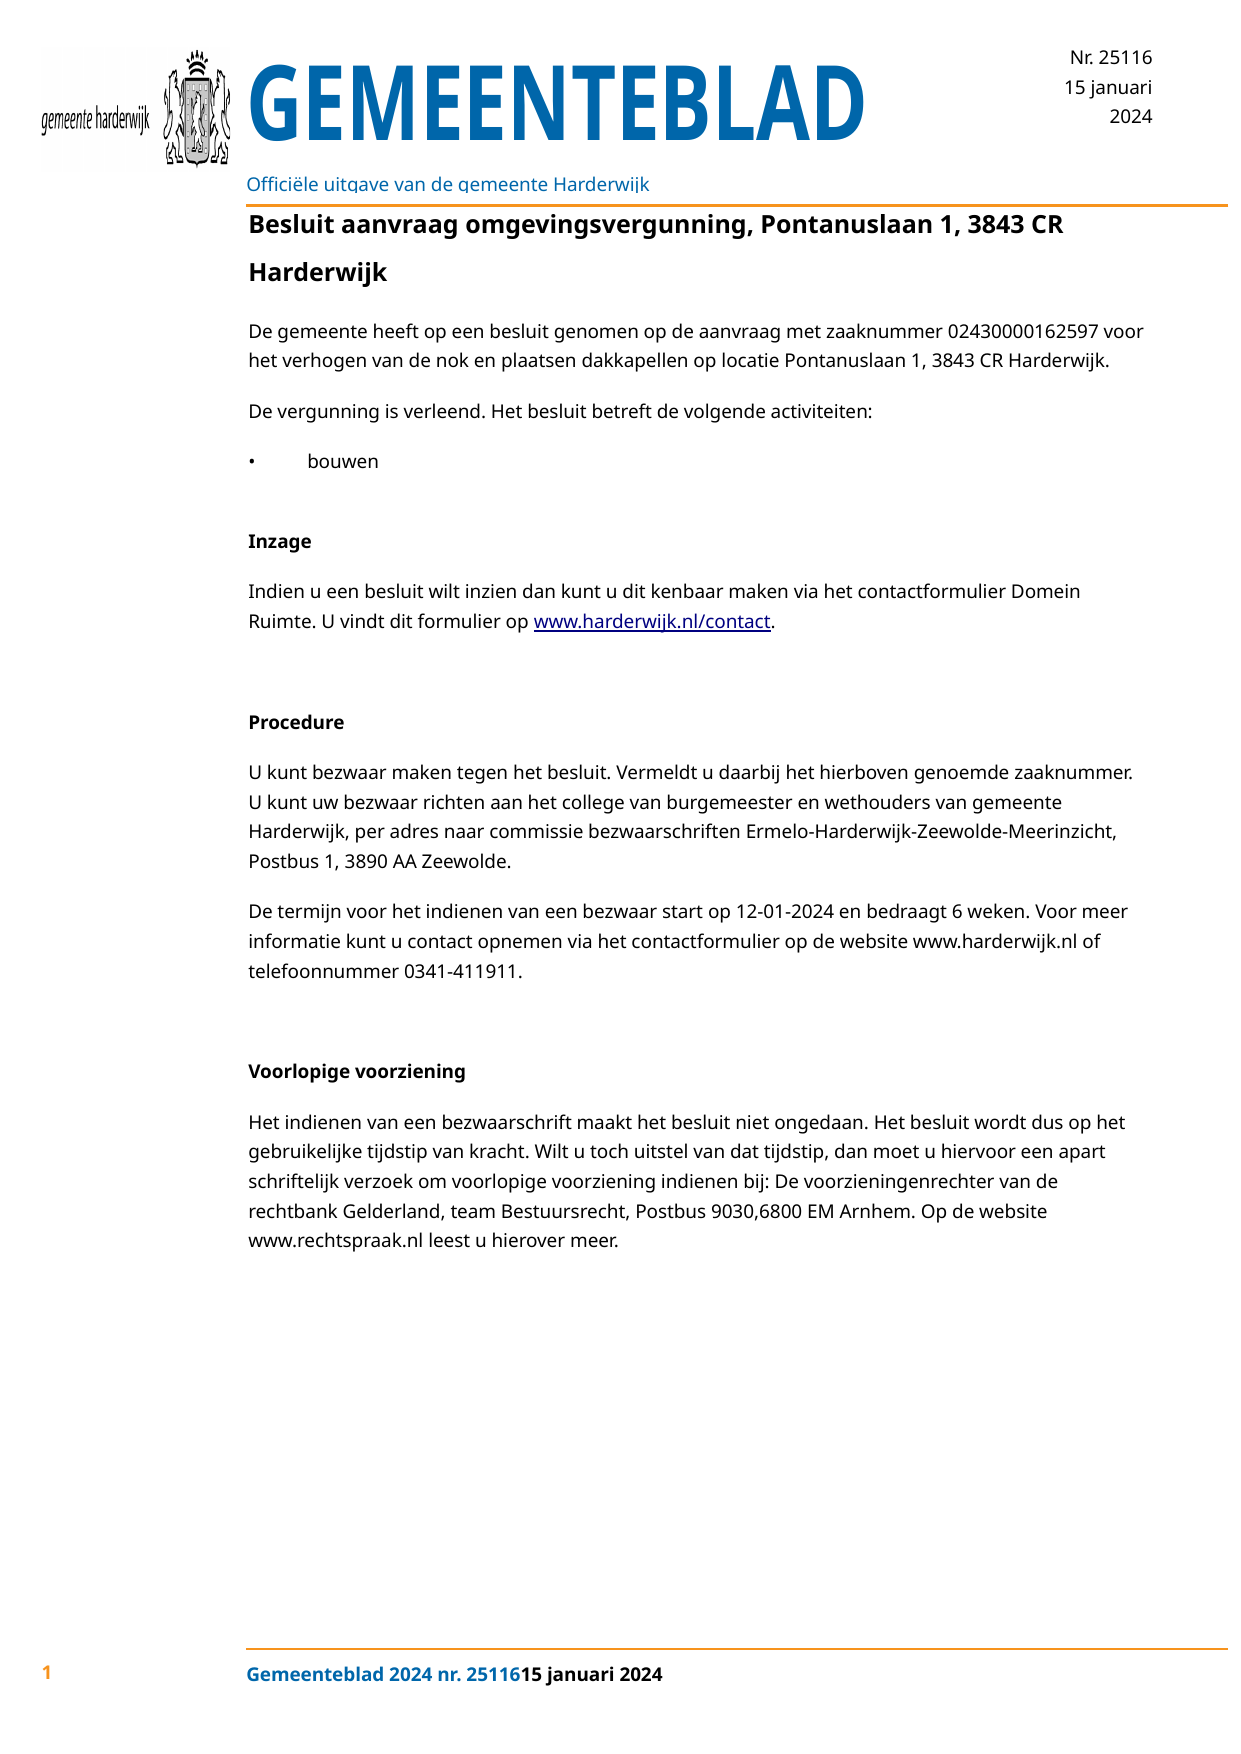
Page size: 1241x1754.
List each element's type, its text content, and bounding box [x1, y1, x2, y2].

text De vergunning is verleend. Het besluit betreft de volgende activiteiten: [248, 398, 1152, 424]
text U kunt bezwaar maken tegen het besluit. Vermeldt u daarbij het hierboven genoemde zaaknummer. U kunt uw bezwaar richten aan het college van burgemeester en wethouders van gemeente Harderwijk, per adres naar commissie bezwaarschriften Ermelo-Harderwijk-Zeewolde-Meerinzicht, Postbus 1, 3890 AA Zeewolde. [248, 759, 1152, 874]
list bouwen [248, 448, 1152, 474]
text Het indienen van een bezwaarschrift maakt het besluit niet ongedaan. Het besluit wordt dus op het gebruikelijke tijdstip van kracht. Wilt u toch uitstel van dat tijdstip, dan moet u hiervoor een apart schriftelijk verzoek om voorlopige voorziening indienen bij: De voorzieningenrechter van de rechtbank Gelderland, team Bestuursrecht, Postbus 9030,6800 EM Arnhem. Op de website www.rechtspraak.nl leest u hierover meer. [248, 1109, 1152, 1253]
text De gemeente heeft op een besluit genomen op de aanvraag met zaaknummer 02430000162597 voor het verhogen van de nok en plaatsen dakkapellen op locatie Pontanuslaan 1, 3843 CR Harderwijk. [248, 318, 1152, 373]
text De termijn voor het indienen van een bezwaar start op 12-01-2024 en bedraagt 6 weken. Voor meer informatie kunt u contact opnemen via het contactformulier op de website www.harderwijk.nl of telefoonnummer 0341-411911. [248, 899, 1152, 984]
text Voorlopige voorziening [248, 1059, 1152, 1084]
text Inzage [248, 528, 1152, 554]
picture [41, 47, 231, 172]
text Besluit aanvraag omgevingsvergunning, Pontanuslaan 1, 3843 CR Harderwijk [248, 207, 1152, 288]
text Procedure [248, 709, 1152, 735]
text Indien u een besluit wilt inzien dan kunt u dit kenbaar maken via het contactformulier Domein Ruimte. U vindt dit formulier op www.harderwijk.nl/contact. [248, 579, 1152, 634]
